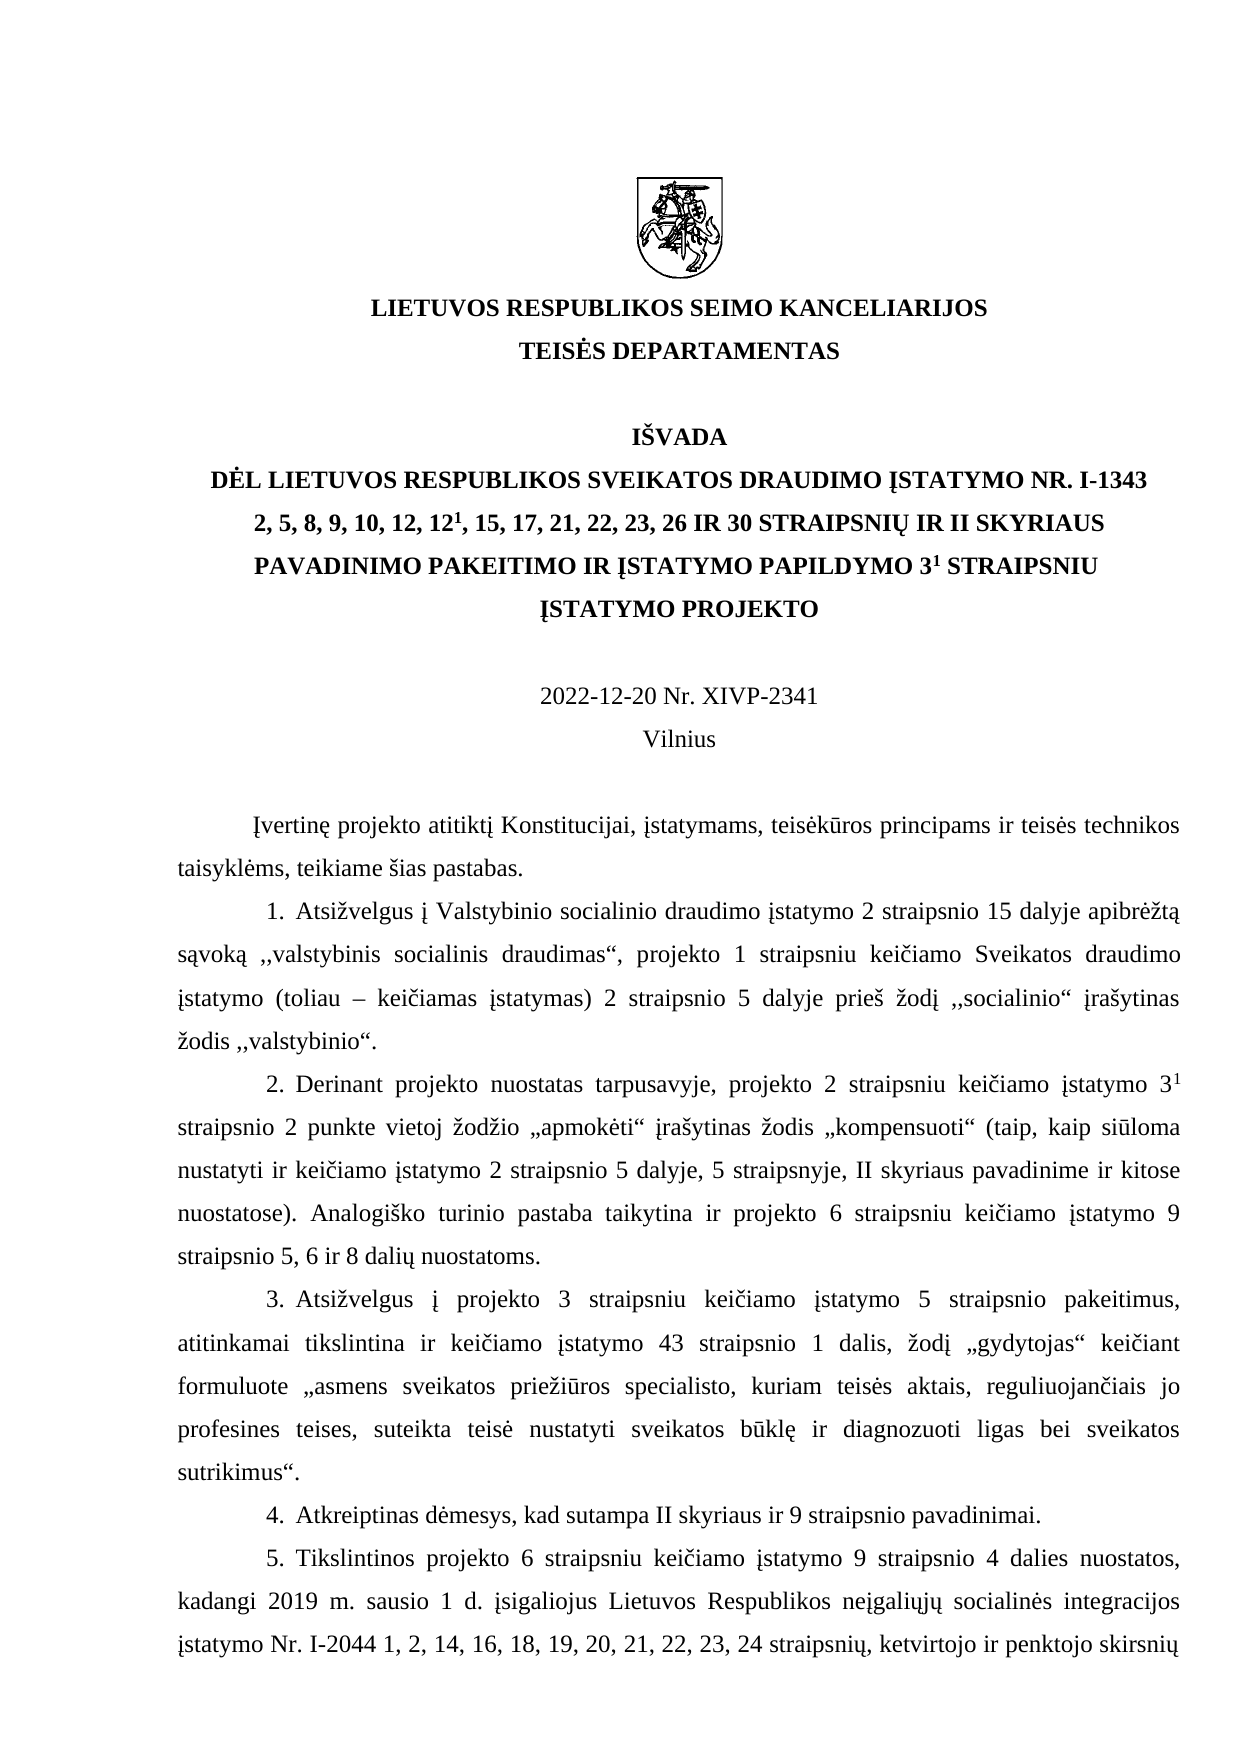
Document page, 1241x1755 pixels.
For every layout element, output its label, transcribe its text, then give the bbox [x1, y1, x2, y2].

text Vilnius [177, 724, 1181, 753]
text 2, 5, 8, 9, 10, 12, 121, 15, 17, 21, 22, 23, 26 IR 30 STRAIPSNIŲ IR II SKYRIAUS PAVADINIMO PAKEITIMO IR ĮSTATYMO PAPILDYMO 31 STRAIPSNIU [177, 508, 1181, 580]
list Tikslintinos projekto 6 straipsniu keičiamo įstatymo 9 straipsnio 4 dalies nuostatos, kadangi 2019 m. sausio 1 d. įsigaliojus Lietuvos Respublikos neįgaliųjų socialinės integracijos įstatymo Nr. I-2044 1, 2, 14, 16, 18, 19, 20, 21, 22, 23, 24 straipsnių, ketvirtojo ir penktojo skirsnių [177, 1543, 1181, 1658]
text IŠVADA [177, 422, 1181, 451]
subtitle TEISĖS DEPARTAMENTAS [177, 336, 1181, 364]
text Įvertinę projekto atitiktį Konstitucijai, įstatymams, teisėkūros principams ir teisės technikos taisyklėms, teikiame šias pastabas. [177, 810, 1181, 882]
text 2022-12-20 Nr. XIVP-2341 [177, 681, 1181, 709]
list Atsižvelgus į projekto 3 straipsniu keičiamo įstatymo 5 straipsnio pakeitimus, atitinkamai tikslintina ir keičiamo įstatymo 43 straipsnio 1 dalis, žodį „gydytojas“ keičiant formuluote „asmens sveikatos priežiūros specialisto, kuriam teisės aktais, reguliuojančiais jo profesines teises, suteikta teisė nustatyti sveikatos būklę ir diagnozuoti ligas bei sveikatos sutrikimus“. [177, 1284, 1181, 1486]
list Atsižvelgus į Valstybinio socialinio draudimo įstatymo 2 straipsnio 15 dalyje apibrėžtą sąvoką ,,valstybinis socialinis draudimas“, projekto 1 straipsniu keičiamo Sveikatos draudimo įstatymo (toliau – keičiamas įstatymas) 2 straipsnio 5 dalyje prieš žodį ,,socialinio“ įrašytinas žodis ,,valstybinio“. [177, 896, 1181, 1054]
list Derinant projekto nuostatas tarpusavyje, projekto 2 straipsniu keičiamo įstatymo 31 straipsnio 2 punkte vietoj žodžio „apmokėti“ įrašytinas žodis „kompensuoti“ (taip, kaip siūloma nustatyti ir keičiamo įstatymo 2 straipsnio 5 dalyje, 5 straipsnyje, II skyriaus pavadinime ir kitose nuostatose). Analogiško turinio pastaba taikytina ir projekto 6 straipsniu keičiamo įstatymo 9 straipsnio 5, 6 ir 8 dalių nuostatoms. [177, 1069, 1181, 1270]
text ĮSTATYMO PROJEKTO [177, 594, 1181, 623]
list Atkreiptinas dėmesys, kad sutampa II skyriaus ir 9 straipsnio pavadinimai. [177, 1500, 1181, 1529]
text DĖL LIETUVOS RESPUBLIKOS SVEIKATOS DRAUDIMO ĮSTATYMO NR. I-1343 [177, 465, 1181, 494]
text LIETUVOS RESPUBLIKOS SEIMO KANCELIARIJOS [177, 293, 1181, 321]
